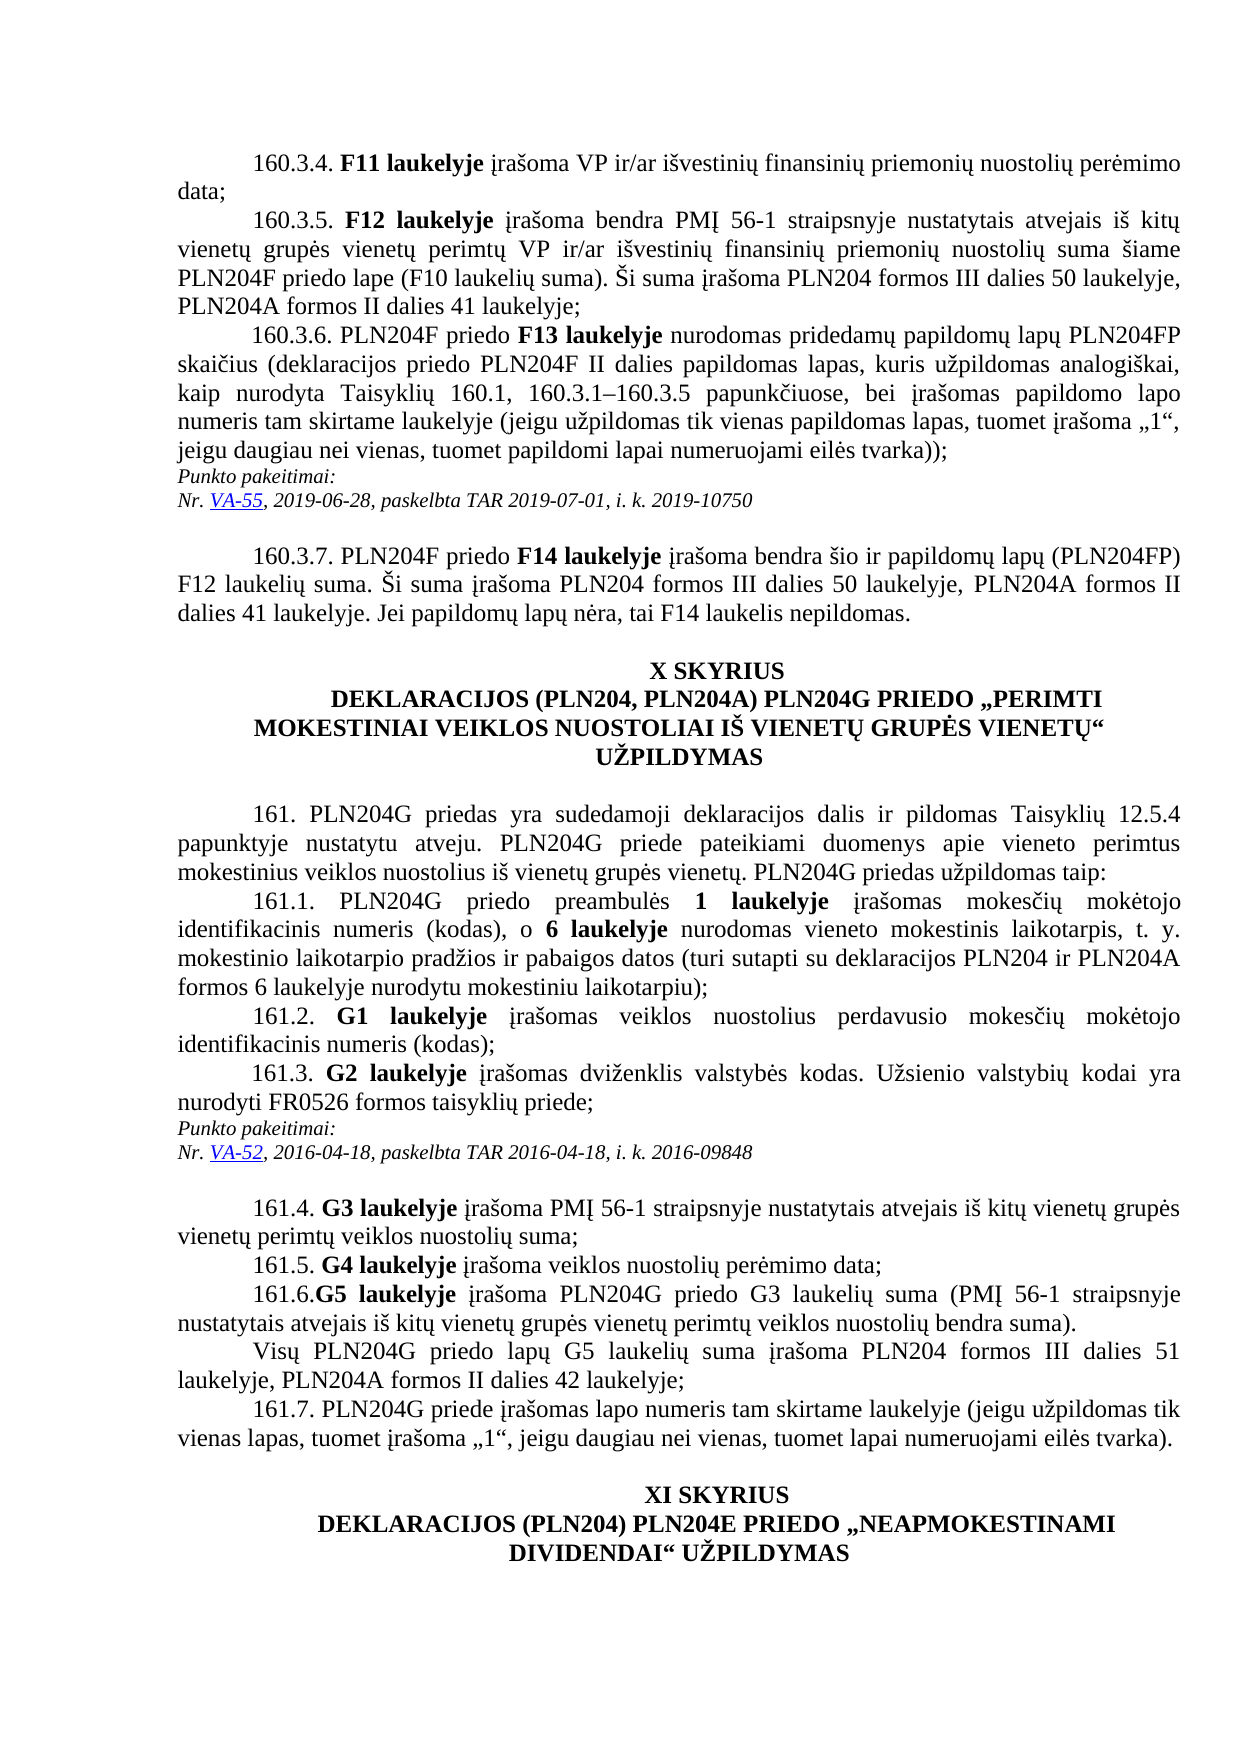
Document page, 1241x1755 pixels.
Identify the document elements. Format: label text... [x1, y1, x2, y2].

text 161.4. G3 laukelyje įrašoma PMĮ 56-1 straipsnyje nustatytais atvejais iš kitų vienetų grupės vienetų perimtų veiklos nuostolių suma; [177, 1193, 1181, 1250]
text 160.3.4. F11 laukelyje įrašoma VP ir/ar išvestinių finansinių priemonių nuostolių perėmimo data; [177, 148, 1181, 205]
text 161.2. G1 laukelyje įrašomas veiklos nuostolius perdavusio mokesčių mokėtojo identifikacinis numeris (kodas); [177, 1001, 1181, 1058]
text 161.6.G5 laukelyje įrašoma PLN204G priedo G3 laukelių suma (PMĮ 56-1 straipsnyje nustatytais atvejais iš kitų vienetų grupės vienetų perimtų veiklos nuostolių bendra suma). [177, 1279, 1181, 1336]
text Nr. VA-55, 2019-06-28, paskelbta TAR 2019-07-01, i. k. 2019-10750 [177, 488, 1181, 512]
text Punkto pakeitimai: [177, 1116, 1181, 1140]
text 161.1. PLN204G priedo preambulės 1 laukelyje įrašomas mokesčių mokėtojo identifikacinis numeris (kodas), o 6 laukelyje nurodomas vieneto mokestinis laikotarpis, t. y. mokestinio laikotarpio pradžios ir pabaigos datos (turi sutapti su deklaracijos PLN204 ir PLN204A formos 6 laukelyje nurodytu mokestiniu laikotarpiu); [177, 886, 1181, 1001]
text 160.3.6. PLN204F priedo F13 laukelyje nurodomas pridedamų papildomų lapų PLN204FP skaičius (deklaracijos priedo PLN204F II dalies papildomas lapas, kuris užpildomas analogiškai, kaip nurodyta Taisyklių 160.1, 160.3.1–160.3.5 papunkčiuose, bei įrašomas papildomo lapo numeris tam skirtame laukelyje (jeigu užpildomas tik vienas papildomas lapas, tuomet įrašoma „1“, jeigu daugiau nei vienas, tuomet papildomi lapai numeruojami eilės tvarka)); [177, 320, 1181, 464]
text XI SKYRIUS [177, 1480, 1181, 1509]
text DEKLARACIJOS (PLN204) PLN204E PRIEDO „NEAPMOKESTINAMI DIVIDENDAI“ UŽPILDYMAS [177, 1509, 1181, 1566]
text 160.3.7. PLN204F priedo F14 laukelyje įrašoma bendra šio ir papildomų lapų (PLN204FP) F12 laukelių suma. Ši suma įrašoma PLN204 formos III dalies 50 laukelyje, PLN204A formos II dalies 41 laukelyje. Jei papildomų lapų nėra, tai F14 laukelis nepildomas. [177, 541, 1181, 627]
text DEKLARACIJOS (PLN204, PLN204A) PLN204G PRIEDO „PERIMTI MOKESTINIAI VEIKLOS NUOSTOLIAI IŠ VIENETŲ GRUPĖS VIENETŲ“ UŽPILDYMAS [177, 684, 1181, 771]
text 161.3. G2 laukelyje įrašomas dviženklis valstybės kodas. Užsienio valstybių kodai yra nurodyti FR0526 formos taisyklių priede; [177, 1058, 1181, 1116]
text Punkto pakeitimai: [177, 464, 1181, 488]
text Nr. VA-52, 2016-04-18, paskelbta TAR 2016-04-18, i. k. 2016-09848 [177, 1140, 1181, 1164]
text Visų PLN204G priedo lapų G5 laukelių suma įrašoma PLN204 formos III dalies 51 laukelyje, PLN204A formos II dalies 42 laukelyje; [177, 1336, 1181, 1394]
text 161.7. PLN204G priede įrašomas lapo numeris tam skirtame laukelyje (jeigu užpildomas tik vienas lapas, tuomet įrašoma „1“, jeigu daugiau nei vienas, tuomet lapai numeruojami eilės tvarka). [177, 1394, 1181, 1451]
text X SKYRIUS [177, 656, 1181, 684]
text 161. PLN204G priedas yra sudedamoji deklaracijos dalis ir pildomas Taisyklių 12.5.4 papunktyje nustatytu atveju. PLN204G priede pateikiami duomenys apie vieneto perimtus mokestinius veiklos nuostolius iš vienetų grupės vienetų. PLN204G priedas užpildomas taip: [177, 799, 1181, 886]
text 160.3.5. F12 laukelyje įrašoma bendra PMĮ 56-1 straipsnyje nustatytais atvejais iš kitų vienetų grupės vienetų perimtų VP ir/ar išvestinių finansinių priemonių nuostolių suma šiame PLN204F priedo lape (F10 laukelių suma). Ši suma įrašoma PLN204 formos III dalies 50 laukelyje, PLN204A formos II dalies 41 laukelyje; [177, 205, 1181, 320]
text 161.5. G4 laukelyje įrašoma veiklos nuostolių perėmimo data; [177, 1250, 1181, 1279]
